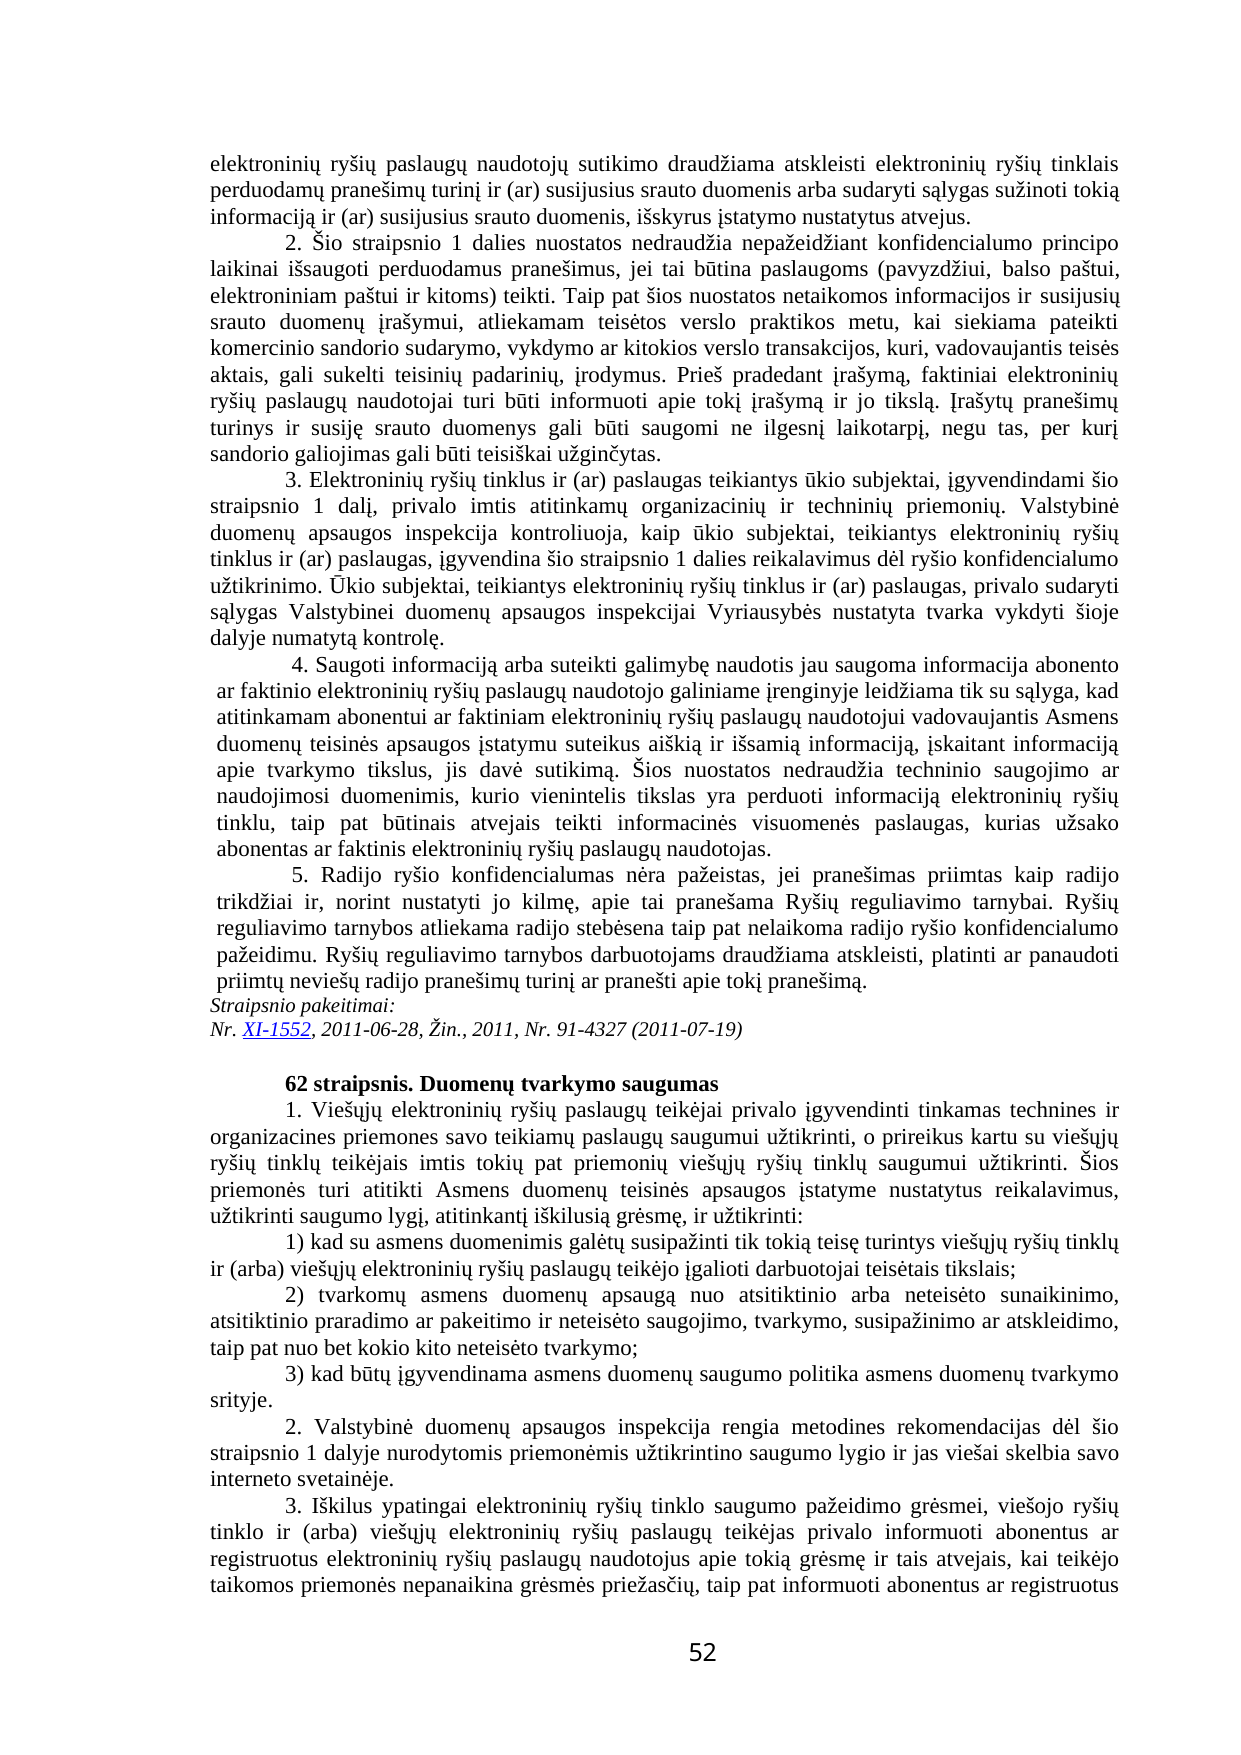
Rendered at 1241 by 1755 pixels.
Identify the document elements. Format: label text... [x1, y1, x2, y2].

text 5. Radijo ryšio konfidencialumas nėra pažeistas, jei pranešimas priimtas kaip radijo trikdžiai ir, norint nustatyti jo kilmę, apie tai pranešama Ryšių reguliavimo tarnybai. Ryšių reguliavimo tarnybos atliekama radijo stebėsena taip pat nelaikoma radijo ryšio konfidencialumo pažeidimu. Ryšių reguliavimo tarnybos darbuotojams draudžiama atskleisti, platinti ar panaudoti priimtų neviešų radijo pranešimų turinį ar pranešti apie tokį pranešimą. [216, 862, 1120, 993]
text 1) kad su asmens duomenimis galėtų susipažinti tik tokią teisę turintys viešųjų ryšių tinklų ir (arba) viešųjų elektroninių ryšių paslaugų teikėjo įgalioti darbuotojai teisėtais tikslais; [210, 1228, 1120, 1281]
text 2. Valstybinė duomenų apsaugos inspekcija rengia metodines rekomendacijas dėl šio straipsnio 1 dalyje nurodytomis priemonėmis užtikrintino saugumo lygio ir jas viešai skelbia savo interneto svetainėje. [210, 1413, 1120, 1492]
text elektroninių ryšių paslaugų naudotojų sutikimo draudžiama atskleisti elektroninių ryšių tinklais perduodamų pranešimų turinį ir (ar) susijusius srauto duomenis arba sudaryti sąlygas sužinoti tokią informaciją ir (ar) susijusius srauto duomenis, išskyrus įstatymo nustatytus atvejus. [210, 150, 1120, 229]
text 2) tvarkomų asmens duomenų apsaugą nuo atsitiktinio arba neteisėto sunaikinimo, atsitiktinio praradimo ar pakeitimo ir neteisėto saugojimo, tvarkymo, susipažinimo ar atskleidimo, taip pat nuo bet kokio kito neteisėto tvarkymo; [210, 1281, 1120, 1360]
text Nr. XI-1552, 2011-06-28, Žin., 2011, Nr. 91-4327 (2011-07-19) [210, 1017, 1120, 1041]
text 4. Saugoti informaciją arba suteikti galimybę naudotis jau saugoma informacija abonento ar faktinio elektroninių ryšių paslaugų naudotojo galiniame įrenginyje leidžiama tik su sąlyga, kad atitinkamam abonentui ar faktiniam elektroninių ryšių paslaugų naudotojui vadovaujantis Asmens duomenų teisinės apsaugos įstatymu suteikus aiškią ir išsamią informaciją, įskaitant informaciją apie tvarkymo tikslus, jis davė sutikimą. Šios nuostatos nedraudžia techninio saugojimo ar naudojimosi duomenimis, kurio vienintelis tikslas yra perduoti informaciją elektroninių ryšių tinklu, taip pat būtinais atvejais teikti informacinės visuomenės paslaugas, kurias užsako abonentas ar faktinis elektroninių ryšių paslaugų naudotojas. [216, 651, 1120, 862]
text 3. Iškilus ypatingai elektroninių ryšių tinklo saugumo pažeidimo grėsmei, viešojo ryšių tinklo ir (arba) viešųjų elektroninių ryšių paslaugų teikėjas privalo informuoti abonentus ar registruotus elektroninių ryšių paslaugų naudotojus apie tokią grėsmę ir tais atvejais, kai teikėjo taikomos priemonės nepanaikina grėsmės priežasčių, taip pat informuoti abonentus ar registruotus [210, 1492, 1120, 1597]
text 62 straipsnis. Duomenų tvarkymo saugumas [210, 1070, 1120, 1097]
text 2. Šio straipsnio 1 dalies nuostatos nedraudžia nepažeidžiant konfidencialumo principo laikinai išsaugoti perduodamus pranešimus, jei tai būtina paslaugoms (pavyzdžiui, balso paštui, elektroniniam paštui ir kitoms) teikti. Taip pat šios nuostatos netaikomos informacijos ir susijusių srauto duomenų įrašymui, atliekamam teisėtos verslo praktikos metu, kai siekiama pateikti komercinio sandorio sudarymo, vykdymo ar kitokios verslo transakcijos, kuri, vadovaujantis teisės aktais, gali sukelti teisinių padarinių, įrodymus. Prieš pradedant įrašymą, faktiniai elektroninių ryšių paslaugų naudotojai turi būti informuoti apie tokį įrašymą ir jo tikslą. Įrašytų pranešimų turinys ir susiję srauto duomenys gali būti saugomi ne ilgesnį laikotarpį, negu tas, per kurį sandorio galiojimas gali būti teisiškai užginčytas. [210, 229, 1120, 466]
text 3) kad būtų įgyvendinama asmens duomenų saugumo politika asmens duomenų tvarkymo srityje. [210, 1360, 1120, 1413]
text 3. Elektroninių ryšių tinklus ir (ar) paslaugas teikiantys ūkio subjektai, įgyvendindami šio straipsnio 1 dalį, privalo imtis atitinkamų organizacinių ir techninių priemonių. Valstybinė duomenų apsaugos inspekcija kontroliuoja, kaip ūkio subjektai, teikiantys elektroninių ryšių tinklus ir (ar) paslaugas, įgyvendina šio straipsnio 1 dalies reikalavimus dėl ryšio konfidencialumo užtikrinimo. Ūkio subjektai, teikiantys elektroninių ryšių tinklus ir (ar) paslaugas, privalo sudaryti sąlygas Valstybinei duomenų apsaugos inspekcijai Vyriausybės nustatyta tvarka vykdyti šioje dalyje numatytą kontrolę. [210, 466, 1120, 651]
text Straipsnio pakeitimai: [210, 993, 1120, 1017]
text 1. Viešųjų elektroninių ryšių paslaugų teikėjai privalo įgyvendinti tinkamas technines ir organizacines priemones savo teikiamų paslaugų saugumui užtikrinti, o prireikus kartu su viešųjų ryšių tinklų teikėjais imtis tokių pat priemonių viešųjų ryšių tinklų saugumui užtikrinti. Šios priemonės turi atitikti Asmens duomenų teisinės apsaugos įstatyme nustatytus reikalavimus, užtikrinti saugumo lygį, atitinkantį iškilusią grėsmę, ir užtikrinti: [210, 1097, 1120, 1228]
